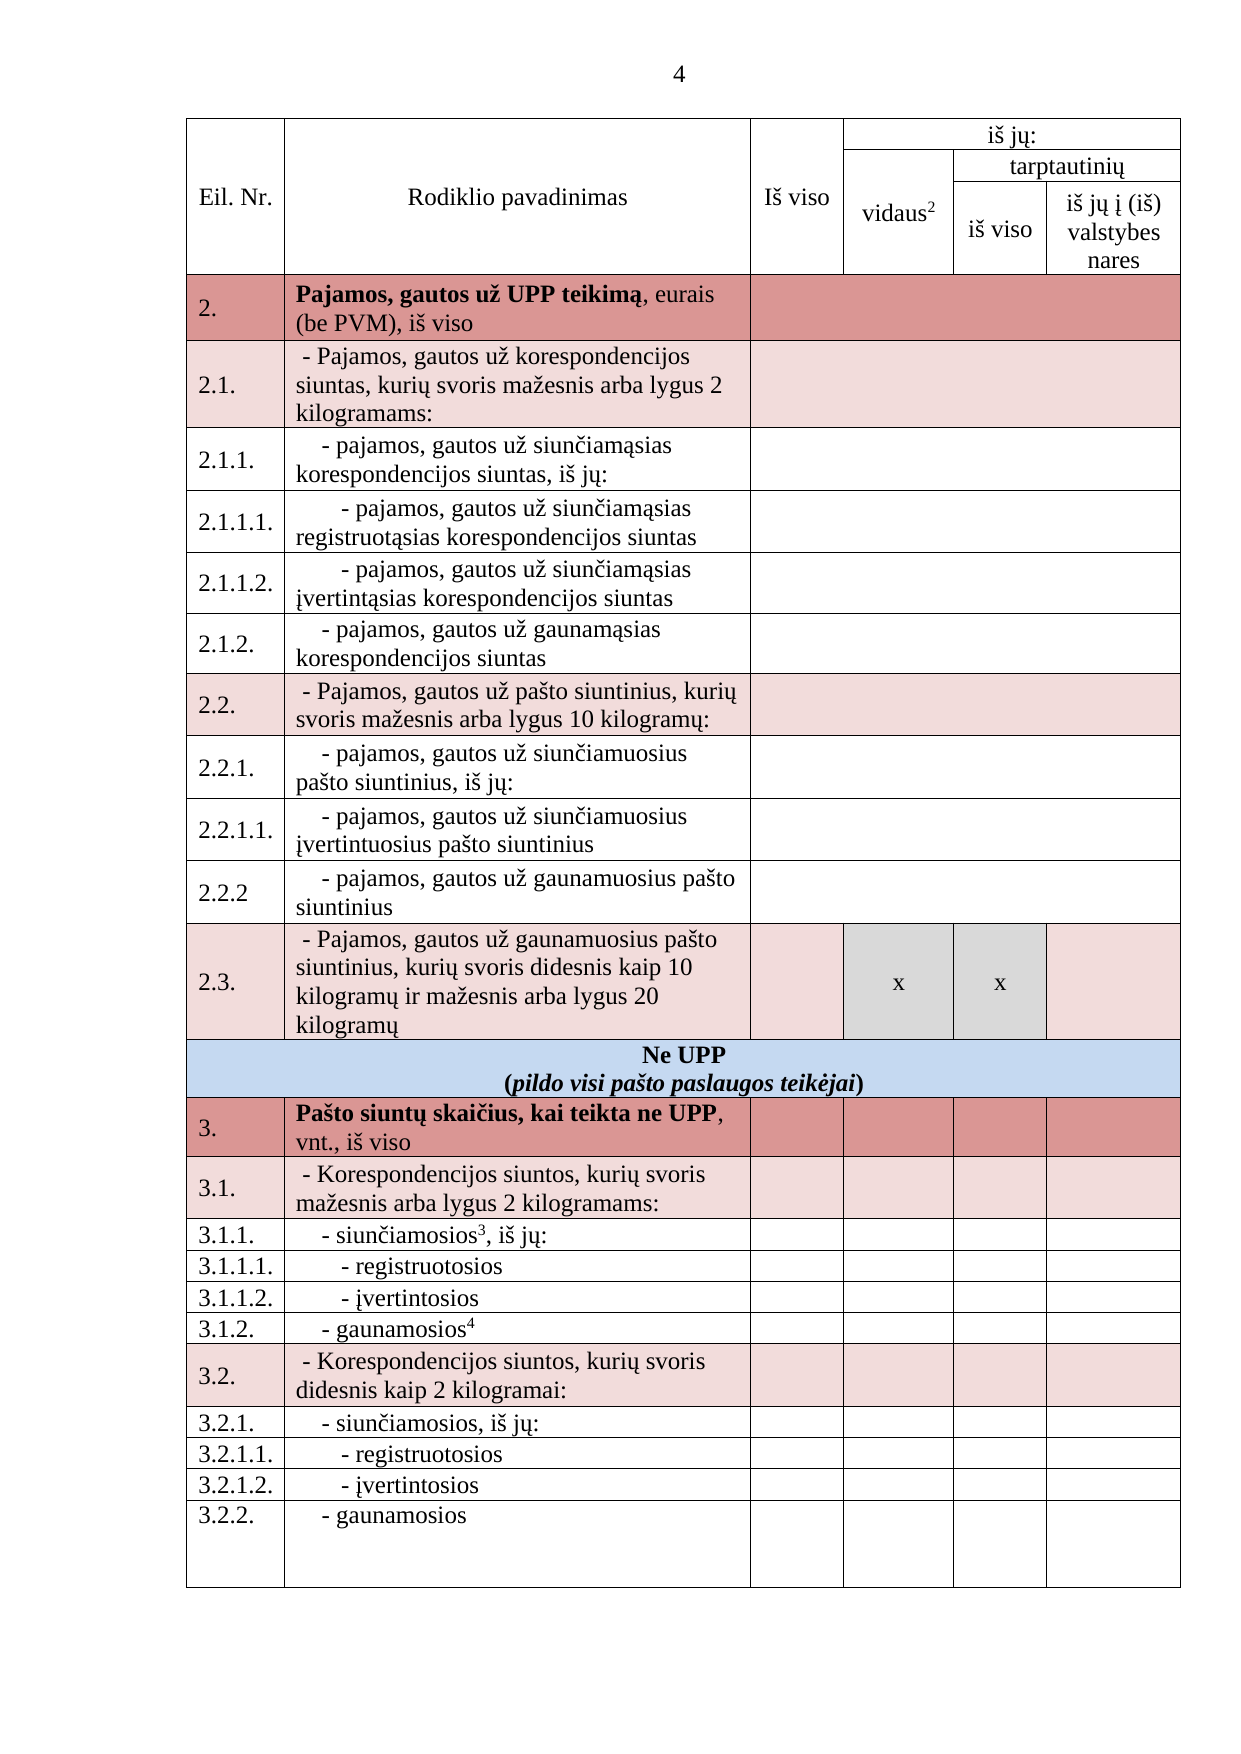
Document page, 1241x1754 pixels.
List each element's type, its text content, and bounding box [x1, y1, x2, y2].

table_cell - pajamos, gautos už gaunamuosius pašto siuntinius [285, 861, 750, 923]
table_cell [751, 1344, 843, 1406]
table_cell 2.2.2 [187, 861, 284, 923]
table_cell - įvertintosios [285, 1469, 750, 1499]
table_cell - pajamos, gautos už siunčiamuosius pašto siuntinius, iš jų: [285, 736, 750, 798]
table_cell iš viso [954, 182, 1046, 274]
table_header Rodiklio pavadinimas [285, 119, 750, 274]
table_cell [751, 1407, 843, 1437]
table_cell x [954, 924, 1046, 1039]
table_cell Pašto siuntų skaičius, kai teikta ne UPP, vnt., iš viso [285, 1098, 750, 1156]
table_cell 2.1.1.2. [187, 553, 284, 612]
table_cell [954, 1438, 1046, 1468]
table_cell 2.1.1. [187, 428, 284, 490]
table_cell [751, 341, 1180, 427]
table_cell [1047, 1251, 1180, 1281]
table_cell [954, 1251, 1046, 1281]
table_cell [1047, 1438, 1180, 1468]
table_cell x [844, 924, 953, 1039]
table_cell [954, 1219, 1046, 1249]
table_cell 2.2.1. [187, 736, 284, 798]
table_cell - įvertintosios [285, 1282, 750, 1312]
table_cell - pajamos, gautos už siunčiamąsias registruotąsias korespondencijos siuntas [285, 491, 750, 552]
table_cell 3.1.2. [187, 1313, 284, 1343]
table_cell [1047, 924, 1180, 1039]
table_cell - Pajamos, gautos už korespondencijos siuntas, kurių svoris mažesnis arba lygus 2 kilogramams: [285, 341, 750, 427]
table_cell [844, 1098, 953, 1156]
table_cell [954, 1282, 1046, 1312]
table_cell vidaus2 [844, 150, 953, 274]
table_cell 3.1.1.1. [187, 1251, 284, 1281]
table_cell [751, 861, 1180, 923]
table_cell [751, 1313, 843, 1343]
table_cell [954, 1098, 1046, 1156]
table_header Eil. Nr. [187, 119, 284, 274]
table_cell - pajamos, gautos už siunčiamąsias korespondencijos siuntas, iš jų: [285, 428, 750, 490]
table_cell 3.2. [187, 1344, 284, 1406]
table_cell [1047, 1469, 1180, 1499]
table_cell 2.3. [187, 924, 284, 1039]
table_cell Pajamos, gautos už UPP teikimą, eurais (be PVM), iš viso [285, 275, 750, 340]
table_cell - siunčiamosios3, iš jų: [285, 1219, 750, 1249]
table_cell [954, 1469, 1046, 1499]
table_cell - Korespondencijos siuntos, kurių svoris mažesnis arba lygus 2 kilogramams: [285, 1157, 750, 1218]
table_cell [751, 924, 843, 1039]
table_cell 2.1.1.1. [187, 491, 284, 552]
table_cell 2. [187, 275, 284, 340]
table_cell [1047, 1344, 1180, 1406]
table_cell [954, 1407, 1046, 1437]
table_cell [844, 1501, 953, 1587]
table_cell 2.2. [187, 674, 284, 735]
table_cell - gaunamosios4 [285, 1313, 750, 1343]
table_cell - pajamos, gautos už siunčiamuosius įvertintuosius pašto siuntinius [285, 799, 750, 860]
table_cell [751, 1098, 843, 1156]
table_cell 2.1. [187, 341, 284, 427]
table_cell iš jų į (iš) valstybes nares [1047, 182, 1180, 274]
table_cell 3.2.2. [187, 1501, 284, 1587]
table_cell [1047, 1313, 1180, 1343]
table_cell - Korespondencijos siuntos, kurių svoris didesnis kaip 2 kilogramai: [285, 1344, 750, 1406]
table_cell [751, 1157, 843, 1218]
table_cell - registruotosios [285, 1251, 750, 1281]
table_header Iš viso [751, 119, 843, 274]
table_cell [954, 1501, 1046, 1587]
table_cell [954, 1344, 1046, 1406]
table_cell [751, 1469, 843, 1499]
table_cell [751, 1282, 843, 1312]
table_cell [1047, 1219, 1180, 1249]
table_cell [1047, 1407, 1180, 1437]
table_cell [751, 553, 1180, 612]
table_cell [751, 736, 1180, 798]
table_cell - siunčiamosios, iš jų: [285, 1407, 750, 1437]
table_cell [1047, 1501, 1180, 1587]
table_cell - registruotosios [285, 1438, 750, 1468]
table_cell [844, 1407, 953, 1437]
table_cell - Pajamos, gautos už gaunamuosius pašto siuntinius, kurių svoris didesnis kaip 10 kilogramų ir mažesnis arba lygus 20 kilogramų [285, 924, 750, 1039]
table_cell 3.1.1. [187, 1219, 284, 1249]
table_cell [844, 1219, 953, 1249]
table_cell [751, 799, 1180, 860]
table_cell [751, 275, 1180, 340]
table_cell tarptautinių [954, 150, 1180, 181]
table_cell [954, 1157, 1046, 1218]
table_cell [844, 1469, 953, 1499]
table_cell 3.1. [187, 1157, 284, 1218]
table_cell [844, 1344, 953, 1406]
table_cell 2.1.2. [187, 614, 284, 673]
table_cell [751, 1251, 843, 1281]
table_cell - gaunamosios [285, 1501, 750, 1587]
table_cell [751, 1501, 843, 1587]
table_cell [844, 1313, 953, 1343]
table_cell - pajamos, gautos už siunčiamąsias įvertintąsias korespondencijos siuntas [285, 553, 750, 612]
table_cell - pajamos, gautos už gaunamąsias korespondencijos siuntas [285, 614, 750, 673]
table_cell 3.1.1.2. [187, 1282, 284, 1312]
table_cell [751, 1219, 843, 1249]
table_cell 3.2.1. [187, 1407, 284, 1437]
table_cell [954, 1313, 1046, 1343]
table_cell [751, 491, 1180, 552]
table_header iš jų: [844, 119, 1180, 149]
table_cell 3.2.1.2. [187, 1469, 284, 1499]
table_cell - Pajamos, gautos už pašto siuntinius, kurių svoris mažesnis arba lygus 10 kilogramų: [285, 674, 750, 735]
table_cell [1047, 1282, 1180, 1312]
table_cell [844, 1438, 953, 1468]
table_cell [1047, 1098, 1180, 1156]
table_cell 3.2.1.1. [187, 1438, 284, 1468]
table_cell [844, 1157, 953, 1218]
table_cell [751, 428, 1180, 490]
table_cell [844, 1251, 953, 1281]
table_cell [844, 1282, 953, 1312]
table_cell [751, 614, 1180, 673]
table_cell [751, 1438, 843, 1468]
table_cell [1047, 1157, 1180, 1218]
table_cell 2.2.1.1. [187, 799, 284, 860]
table_cell 3. [187, 1098, 284, 1156]
table_cell Ne UPP (pildo visi pašto paslaugos teikėjai) [187, 1040, 1180, 1097]
table_cell [751, 674, 1180, 735]
